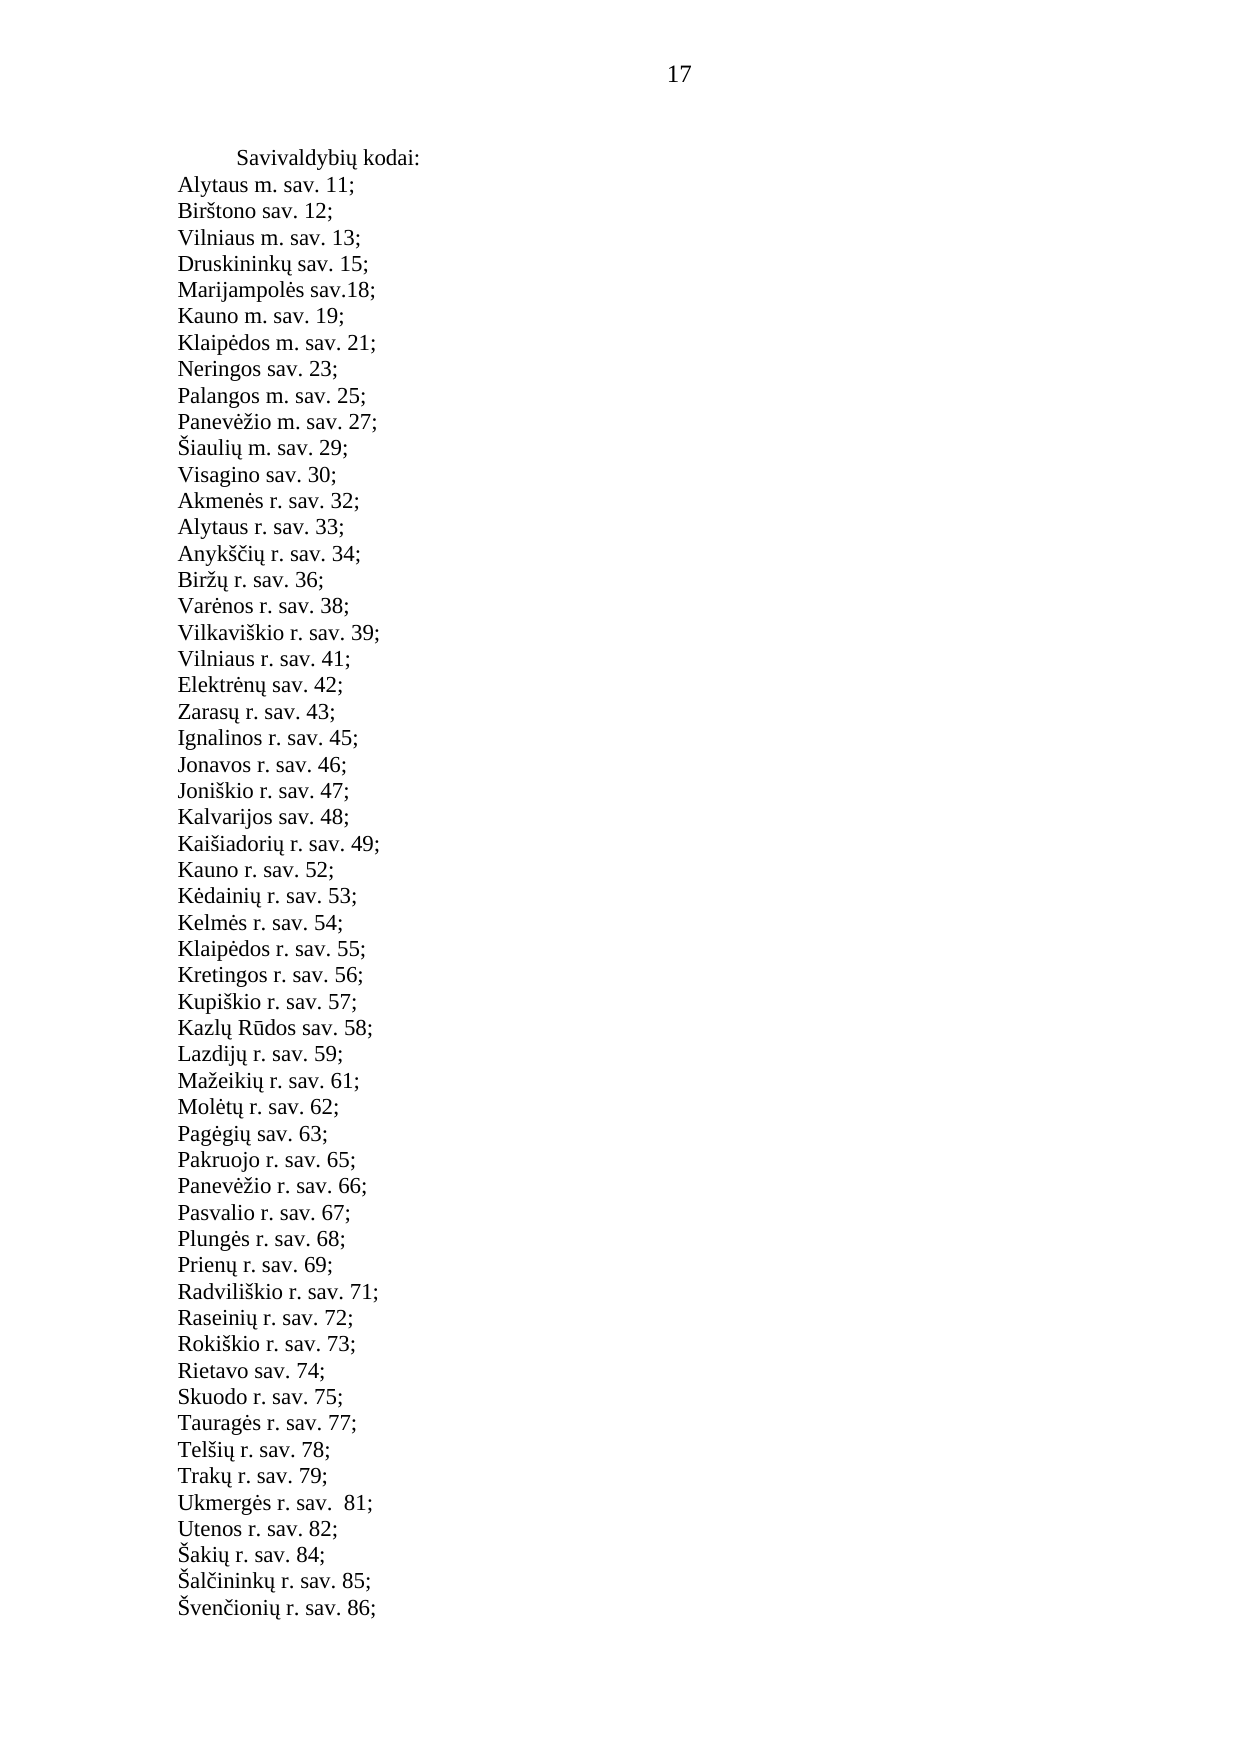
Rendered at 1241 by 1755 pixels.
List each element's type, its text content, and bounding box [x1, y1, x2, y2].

text Pasvalio r. sav. 67; [177, 1199, 1181, 1225]
text Skuodo r. sav. 75; [177, 1383, 1181, 1409]
text Elektrėnų sav. 42; [177, 672, 1181, 698]
text Neringos sav. 23; [177, 355, 1181, 382]
text Lazdijų r. sav. 59; [177, 1041, 1181, 1067]
text Druskininkų sav. 15; [177, 250, 1181, 276]
text Plungės r. sav. 68; [177, 1225, 1181, 1251]
text Šiaulių m. sav. 29; [177, 434, 1181, 461]
text Panevėžio m. sav. 27; [177, 408, 1181, 434]
text Anykščių r. sav. 34; [177, 540, 1181, 566]
text Birštono sav. 12; [177, 197, 1181, 223]
text Alytaus r. sav. 33; [177, 513, 1181, 540]
text Jonavos r. sav. 46; [177, 751, 1181, 777]
text Rokiškio r. sav. 73; [177, 1330, 1181, 1357]
text Visagino sav. 30; [177, 461, 1181, 487]
text Mažeikių r. sav. 61; [177, 1067, 1181, 1093]
text Utenos r. sav. 82; [177, 1515, 1181, 1541]
text Kalvarijos sav. 48; [177, 803, 1181, 830]
text Kauno m. sav. 19; [177, 303, 1181, 329]
text Vilniaus m. sav. 13; [177, 223, 1181, 250]
text Vilkaviškio r. sav. 39; [177, 619, 1181, 645]
text Marijampolės sav.18; [177, 276, 1181, 303]
text Klaipėdos r. sav. 55; [177, 935, 1181, 961]
text Kėdainių r. sav. 53; [177, 882, 1181, 909]
text Švenčionių r. sav. 86; [177, 1594, 1181, 1620]
text Kaišiadorių r. sav. 49; [177, 830, 1181, 856]
text Pagėgių sav. 63; [177, 1119, 1181, 1146]
text Joniškio r. sav. 47; [177, 777, 1181, 803]
text Biržų r. sav. 36; [177, 566, 1181, 592]
text Zarasų r. sav. 43; [177, 698, 1181, 724]
text Tauragės r. sav. 77; [177, 1409, 1181, 1436]
text Šalčininkų r. sav. 85; [177, 1568, 1181, 1594]
text Pakruojo r. sav. 65; [177, 1146, 1181, 1172]
text Alytaus m. sav. 11; [177, 171, 1181, 197]
text Trakų r. sav. 79; [177, 1462, 1181, 1488]
text Šakių r. sav. 84; [177, 1541, 1181, 1568]
text Akmenės r. sav. 32; [177, 487, 1181, 513]
text Kauno r. sav. 52; [177, 856, 1181, 882]
text Ignalinos r. sav. 45; [177, 724, 1181, 751]
text Savivaldybių kodai: [177, 144, 1181, 171]
text Rietavo sav. 74; [177, 1357, 1181, 1383]
text Kazlų Rūdos sav. 58; [177, 1014, 1181, 1041]
text Molėtų r. sav. 62; [177, 1093, 1181, 1119]
text Ukmergės r. sav. 81; [177, 1488, 1181, 1515]
text Panevėžio r. sav. 66; [177, 1172, 1181, 1199]
text Kelmės r. sav. 54; [177, 909, 1181, 935]
text Palangos m. sav. 25; [177, 382, 1181, 408]
text Vilniaus r. sav. 41; [177, 645, 1181, 672]
text Varėnos r. sav. 38; [177, 592, 1181, 619]
text Kupiškio r. sav. 57; [177, 988, 1181, 1014]
text Telšių r. sav. 78; [177, 1436, 1181, 1462]
text Radviliškio r. sav. 71; [177, 1278, 1181, 1304]
text Klaipėdos m. sav. 21; [177, 329, 1181, 355]
text Kretingos r. sav. 56; [177, 961, 1181, 988]
text Prienų r. sav. 69; [177, 1251, 1181, 1278]
text Raseinių r. sav. 72; [177, 1304, 1181, 1330]
